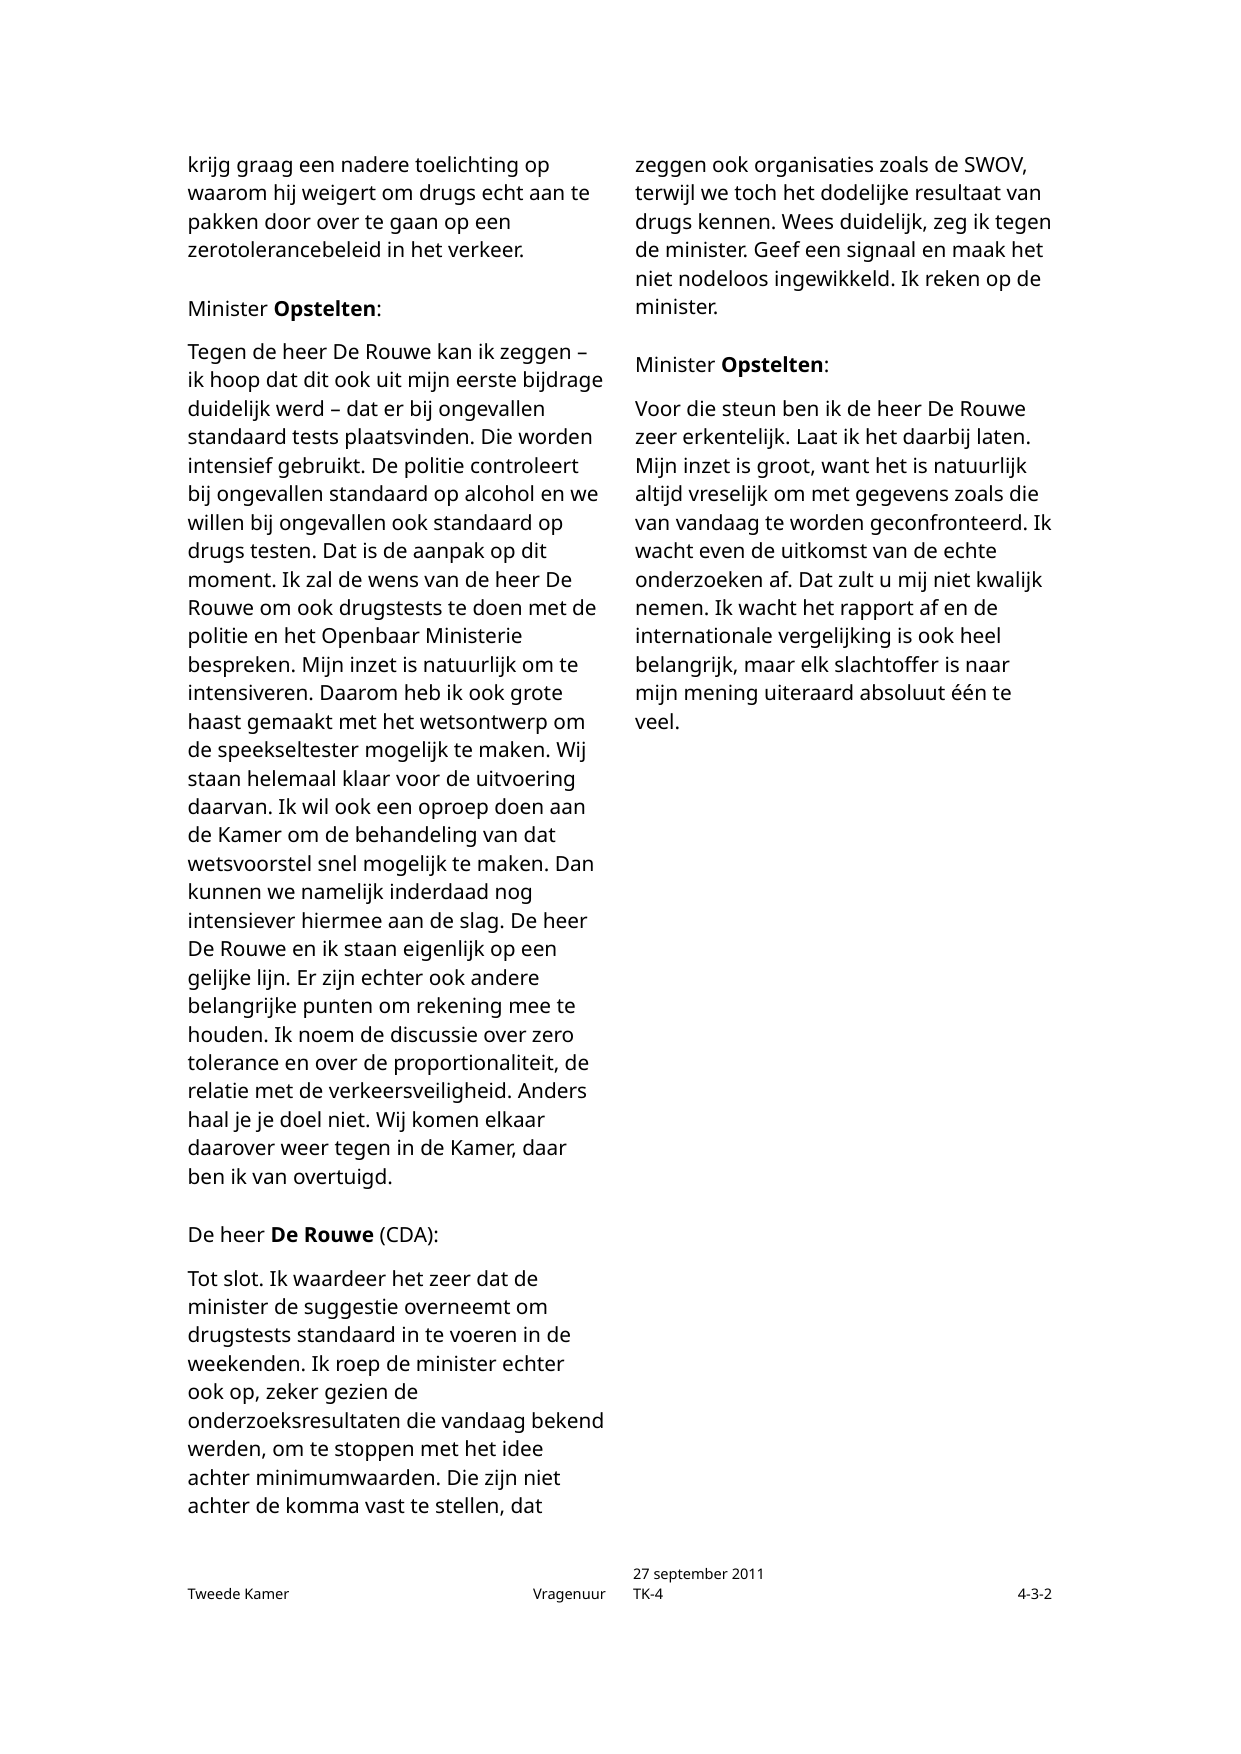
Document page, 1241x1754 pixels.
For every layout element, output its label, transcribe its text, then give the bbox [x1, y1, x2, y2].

text Tot slot. Ik waardeer het zeer dat de minister de suggestie overneemt om drugstests standaard in te voeren in de weekenden. Ik roep de minister echter ook op, zeker gezien de onderzoeksresultaten die vandaag bekend werden, om te stoppen met het idee achter minimumwaarden. Die zijn niet achter de komma vast te stellen, dat [187, 1264, 605, 1520]
text Minister Opstelten: [635, 351, 1053, 379]
text Voor die steun ben ik de heer De Rouwe zeer erkentelijk. Laat ik het daarbij laten. Mijn inzet is groot, want het is natuurlijk altijd vreselijk om met gegevens zoals die van vandaag te worden geconfronteerd. Ik wacht even de uitkomst van de echte onderzoeken af. Dat zult u mij niet kwalijk nemen. Ik wacht het rapport af en de internationale vergelijking is ook heel belangrijk, maar elk slachtoffer is naar mijn mening uiteraard absoluut één te veel. [635, 394, 1053, 735]
text zeggen ook organisaties zoals de SWOV, terwijl we toch het dodelijke resultaat van drugs kennen. Wees duidelijk, zeg ik tegen de minister. Geef een signaal en maak het niet nodeloos ingewikkeld. Ik reken op de minister. [635, 150, 1053, 321]
text Minister Opstelten: [187, 294, 605, 322]
text De heer De Rouwe (CDA): [187, 1220, 605, 1249]
text Tegen de heer De Rouwe kan ik zeggen – ik hoop dat dit ook uit mijn eerste bijdrage duidelijk werd – dat er bij ongevallen standaard tests plaatsvinden. Die worden intensief gebruikt. De politie controleert bij ongevallen standaard op alcohol en we willen bij ongevallen ook standaard op drugs testen. Dat is de aanpak op dit moment. Ik zal de wens van de heer De Rouwe om ook drugstests te doen met de politie en het Openbaar Ministerie bespreken. Mijn inzet is natuurlijk om te intensiveren. Daarom heb ik ook grote haast gemaakt met het wetsontwerp om de speekseltester mogelijk te maken. Wij staan helemaal klaar voor de uitvoering daarvan. Ik wil ook een oproep doen aan de Kamer om de behandeling van dat wetsvoorstel snel mogelijk te maken. Dan kunnen we namelijk inderdaad nog intensiever hiermee aan de slag. De heer De Rouwe en ik staan eigenlijk op een gelijke lijn. Er zijn echter ook andere belangrijke punten om rekening mee te houden. Ik noem de discussie over zero tolerance en over de proportionaliteit, de relatie met de verkeersveiligheid. Anders haal je je doel niet. Wij komen elkaar daarover weer tegen in de Kamer, daar ben ik van overtuigd. [187, 337, 605, 1190]
text krijg graag een nadere toelichting op waarom hij weigert om drugs echt aan te pakken door over te gaan op een zerotolerancebeleid in het verkeer. [187, 150, 605, 264]
